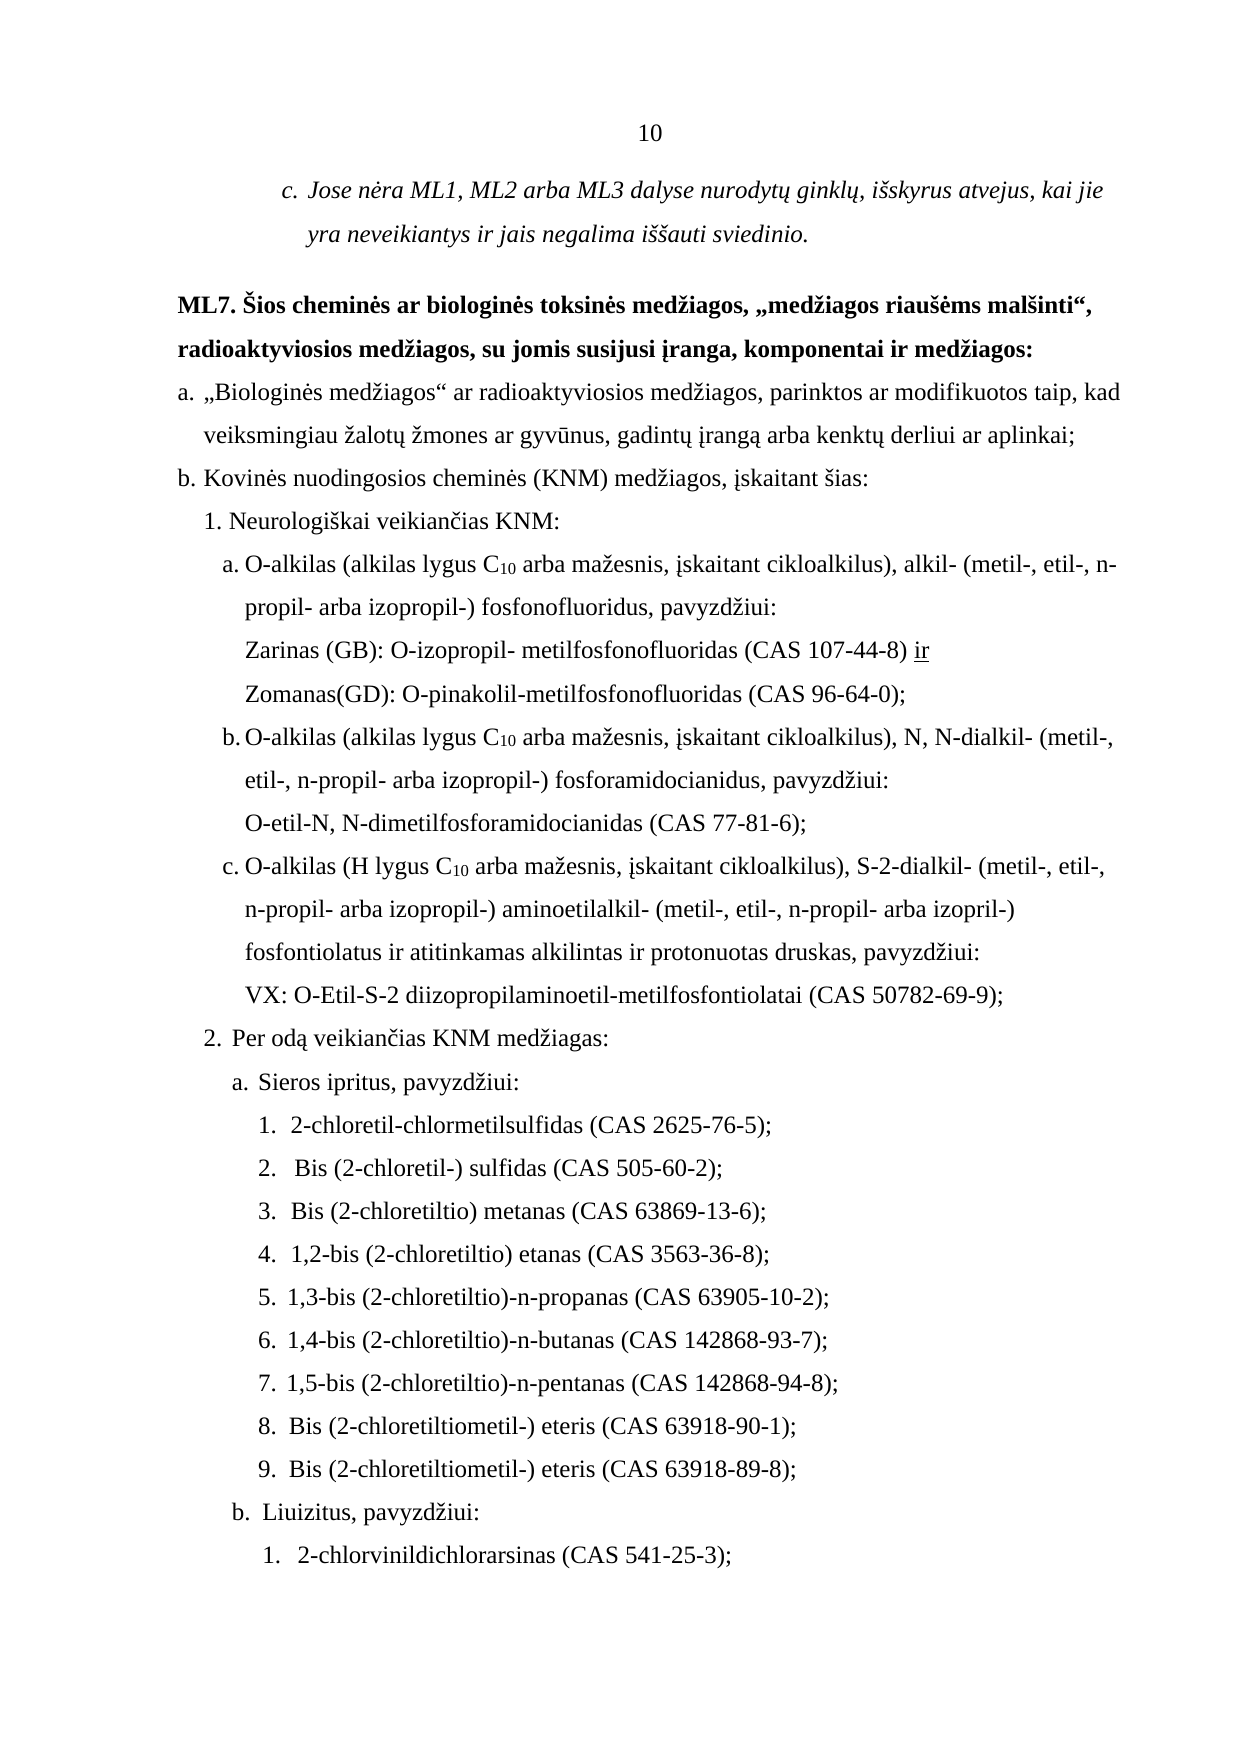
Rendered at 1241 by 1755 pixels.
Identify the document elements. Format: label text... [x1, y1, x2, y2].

table_header b. [232, 1497, 262, 1583]
table_header Bis (2-chloretiltiometil-) eteris (CAS 63918-90-1); [289, 1411, 1122, 1454]
table_header 1. [203, 506, 222, 1023]
table_header a. [232, 1067, 258, 1497]
table_header 3. [258, 1196, 291, 1239]
table_header b. [222, 722, 244, 851]
table_header Kovinės nuodingosios cheminės (KNM) medžiagos, įskaitant šias: [203, 463, 1122, 506]
table_header c. [222, 851, 244, 1023]
table_header 1,4-bis (2-chloretiltio)-n-butanas (CAS 142868-93-7); [287, 1325, 1122, 1368]
table_header 2-chloretil-chlormetilsulfidas (CAS 2625-76-5); [290, 1110, 1122, 1153]
table_header 2-chlorvinildichlorarsinas (CAS 541-25-3); [298, 1540, 1122, 1583]
table_header 2. [203, 1024, 232, 1583]
table_header 1. [262, 1540, 297, 1583]
table_header 1,2-bis (2-chloretiltio) etanas (CAS 3563-36-8); [290, 1239, 1122, 1282]
table_header 6. [258, 1325, 287, 1368]
table_header 4. [258, 1239, 290, 1282]
table_header O-alkilas (alkilas lygus C10 arba mažesnis, įskaitant cikloalkilus), alkil- (metil-, etil-, n-propil- arba izopropil-) fosfonofluoridus, pavyzdžiui: Zarinas (GB): O-izopropil- metilfosfonofluoridas (CAS 107-44-8) ir Zomanas(GD): O-pinakolil-metilfosfonofluoridas (CAS 96-64-0); [245, 549, 1122, 722]
table_header a. [222, 549, 244, 722]
table_header O-alkilas (alkilas lygus C10 arba mažesnis, įskaitant cikloalkilus), N, N-dialkil- (metil-, etil-, n-propil- arba izopropil-) fosforamidocianidus, pavyzdžiui: O-etil-N, N-dimetilfosforamidocianidas (CAS 77-81-6); [245, 722, 1122, 851]
table_header [177, 176, 281, 262]
text ML7. Šios cheminės ar biologinės toksinės medžiagos, „medžiagos riaušėms malšinti“, radioaktyviosios medžiagos, su jomis susijusi įranga, komponentai ir medžiagos: [177, 291, 1122, 362]
table_header 1,3-bis (2-chloretiltio)-n-propanas (CAS 63905-10-2); [287, 1282, 1122, 1325]
table_header 1. [258, 1110, 290, 1153]
table_header 8. [258, 1411, 289, 1454]
table_header Bis (2-chloretiltiometil-) eteris (CAS 63918-89-8); [289, 1454, 1122, 1497]
table_header Neurologiškai veikiančias KNM: [222, 506, 1122, 1023]
table_header c. [281, 176, 307, 262]
table_header 2. [258, 1153, 294, 1196]
table_header b. [177, 463, 203, 1583]
table_header Bis (2-chloretil-) sulfidas (CAS 505-60-2); [294, 1153, 1122, 1196]
table_header O-alkilas (H lygus C10 arba mažesnis, įskaitant cikloalkilus), S-2-dialkil- (metil-, etil-, n-propil- arba izopropil-) aminoetilalkil- (metil-, etil-, n-propil- arba izopril-) fosfontiolatus ir atitinkamas alkilintas ir protonuotas druskas, pavyzdžiui: VX: O-Etil-S-2 diizopropilaminoetil-metilfosfontiolatai (CAS 50782-69-9); [245, 851, 1122, 1023]
table_header 1,5-bis (2-chloretiltio)-n-pentanas (CAS 142868-94-8); [286, 1368, 1122, 1411]
table_header 9. [258, 1454, 289, 1497]
table_header 7. [258, 1368, 286, 1411]
table_header 5. [258, 1282, 287, 1325]
table_header a. [177, 377, 203, 463]
table_header Sieros ipritus, pavyzdžiui: [258, 1067, 1122, 1110]
table_header Jose nėra ML1, ML2 arba ML3 dalyse nurodytų ginklų, išskyrus atvejus, kai jie yra neveikiantys ir jais negalima iššauti sviedinio. [307, 176, 1122, 262]
table_header „Biologinės medžiagos“ ar radioaktyviosios medžiagos, parinktos ar modifikuotos taip, kad veiksmingiau žalotų žmones ar gyvūnus, gadintų įrangą arba kenktų derliui ar aplinkai; [203, 377, 1122, 463]
table_header Per odą veikiančias KNM medžiagas: [232, 1024, 1122, 1067]
table_header Liuizitus, pavyzdžiui: [262, 1497, 1122, 1583]
table_header Bis (2-chloretiltio) metanas (CAS 63869-13-6); [291, 1196, 1122, 1239]
